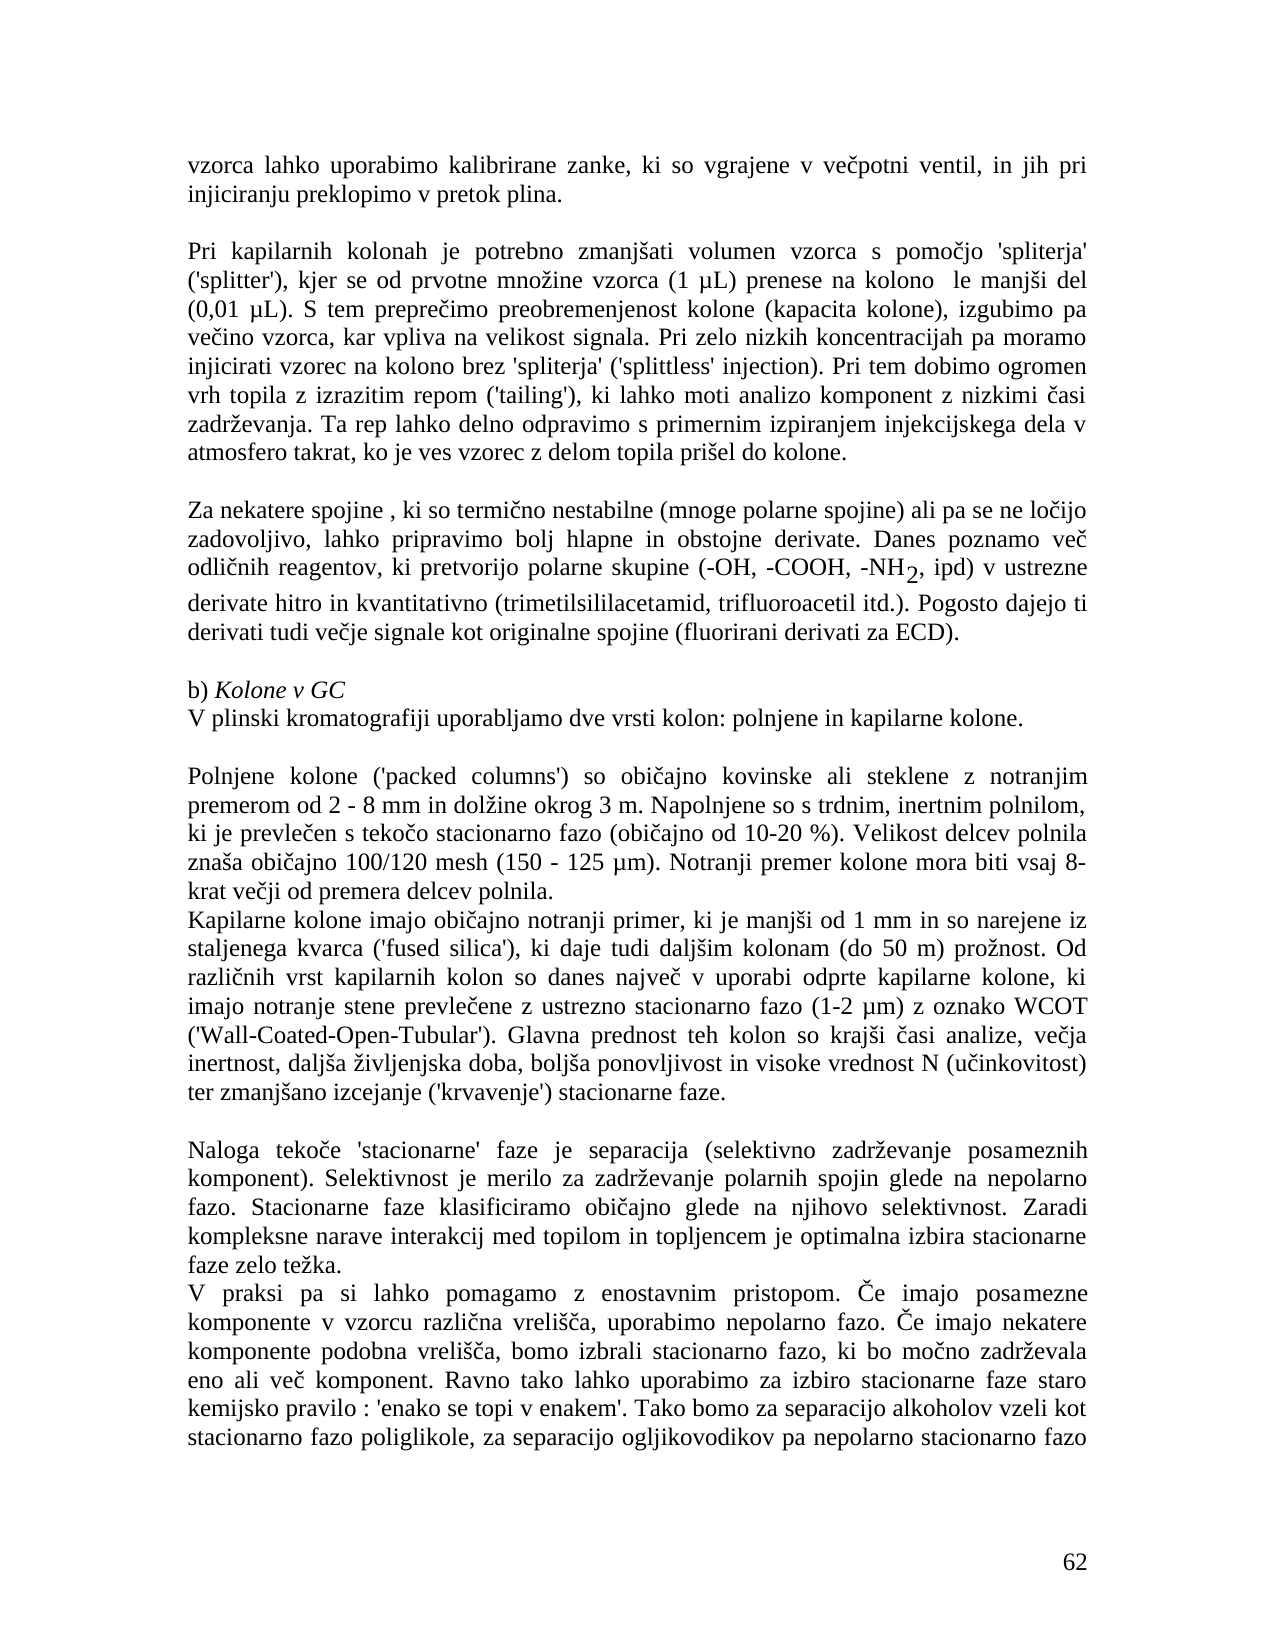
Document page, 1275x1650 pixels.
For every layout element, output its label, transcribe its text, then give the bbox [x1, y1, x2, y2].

text Naloga tekoče 'stacionarne' faze je separacija (selektivno zadrževanje posa­meznih komponent). Selektivnost je merilo za zadrževanje polarnih spojin glede na nepolarno fazo. Stacionarne faze klasificiramo običajno glede na njihovo selektivnost. Zaradi kompleksne narave interakcij med topilom in topljencem je optimalna izbira stacionarne faze zelo težka. [187, 1135, 1088, 1278]
text Kapilarne kolone imajo običajno notranji primer, ki je manjši od 1 mm in so narejene iz staljenega kvarca ('fused silica'), ki daje tudi daljšim kolonam (do 50 m) prožnost. Od različnih vrst kapilarnih kolon so danes največ v uporabi odprte kapilarne kolone, ki imajo notranje stene prevlečene z ustrezno stacio­narno fazo (1-2 µm) z oznako WCOT ('Wall-Coated-Open-Tubular'). Glavna prednost teh kolon so krajši časi analize, večja inertnost, daljša življenjska doba, boljša ponovljivost in visoke vrednost N (učinkovitost) ter zmanjšano izcejanje ('krvavenje') stacionarne faze. [187, 905, 1088, 1106]
text Polnjene kolone ('packed columns') so običajno kovinske ali steklene z notran­jim premerom od 2 - 8 mm in dolžine okrog 3 m. Napolnjene so s trdnim, inertnim polnilom, ki je prevlečen s tekočo stacionarno fazo (običajno od 10-20 %). Velikost delcev polnila znaša običajno 100/120 mesh (150 - 125 µm). Notranji premer kolone mora biti vsaj 8-krat večji od premera delcev polnila. [187, 761, 1088, 905]
text vzorca lahko upora­bimo kalibrirane zanke, ki so vgrajene v večpotni ventil, in jih pri injiciranju preklopimo v pretok plina. [187, 150, 1088, 207]
text V plinski kromatografiji uporabljamo dve vrsti kolon: polnjene in kapilarne kolone. [187, 703, 1088, 732]
text V praksi pa si lahko pomagamo z enostavnim pristopom. Če imajo posa­mezne komponente v vzorcu različna vrelišča, uporabimo nepolarno fazo. Če imajo nekatere komponente podobna vrelišča, bomo izbrali stacionarno fazo, ki bo močno zadrževala eno ali več komponent. Ravno tako lahko uporabimo za izbiro stacionarne faze staro kemijsko pravilo : 'enako se topi v enakem'. Tako bomo za separacijo alkoholov vzeli kot stacionarno fazo poliglikole, za separacijo ogljikovodikov pa nepolarno stacionarno fazo [187, 1278, 1088, 1451]
text Pri kapilarnih kolonah je potrebno zmanjšati volumen vzorca s pomočjo 'spliterja' ('splitter'), kjer se od prvotne množine vzorca (1 µL) prenese na kolono le manjši del (0,01 µL). S tem preprečimo preobremenjenost kolone (kapacita kolone), izgubimo pa večino vzorca, kar vpliva na velikost signala. Pri zelo nizkih koncentracijah pa moramo injicirati vzorec na kolono brez 'spliterja' ('splittless' injection). Pri tem dobimo ogromen vrh topila z izrazitim repom ('tailing'), ki lahko moti analizo komponent z nizkimi časi zadrževanja. Ta rep lahko delno odpravimo s primernim izpiranjem injekcijskega dela v atmosfero takrat, ko je ves vzorec z delom topila prišel do kolone. [187, 236, 1088, 466]
text b) Kolone v GC [187, 675, 1088, 703]
text Za nekatere spojine , ki so termično nestabilne (mnoge polarne spojine) ali pa se ne ločijo zadovoljivo, lahko pripravimo bolj hlapne in obstojne derivate. Danes poznamo več odličnih reagentov, ki pretvorijo polarne skupine (-OH, -COOH, -NH2, ipd) v ustrezne derivate hitro in kvantitativno (trimetilsililacet­amid, trifluoroacetil itd.). Pogosto dajejo ti derivati tudi večje signale kot originalne spojine (fluorirani derivati za ECD). [187, 495, 1088, 646]
